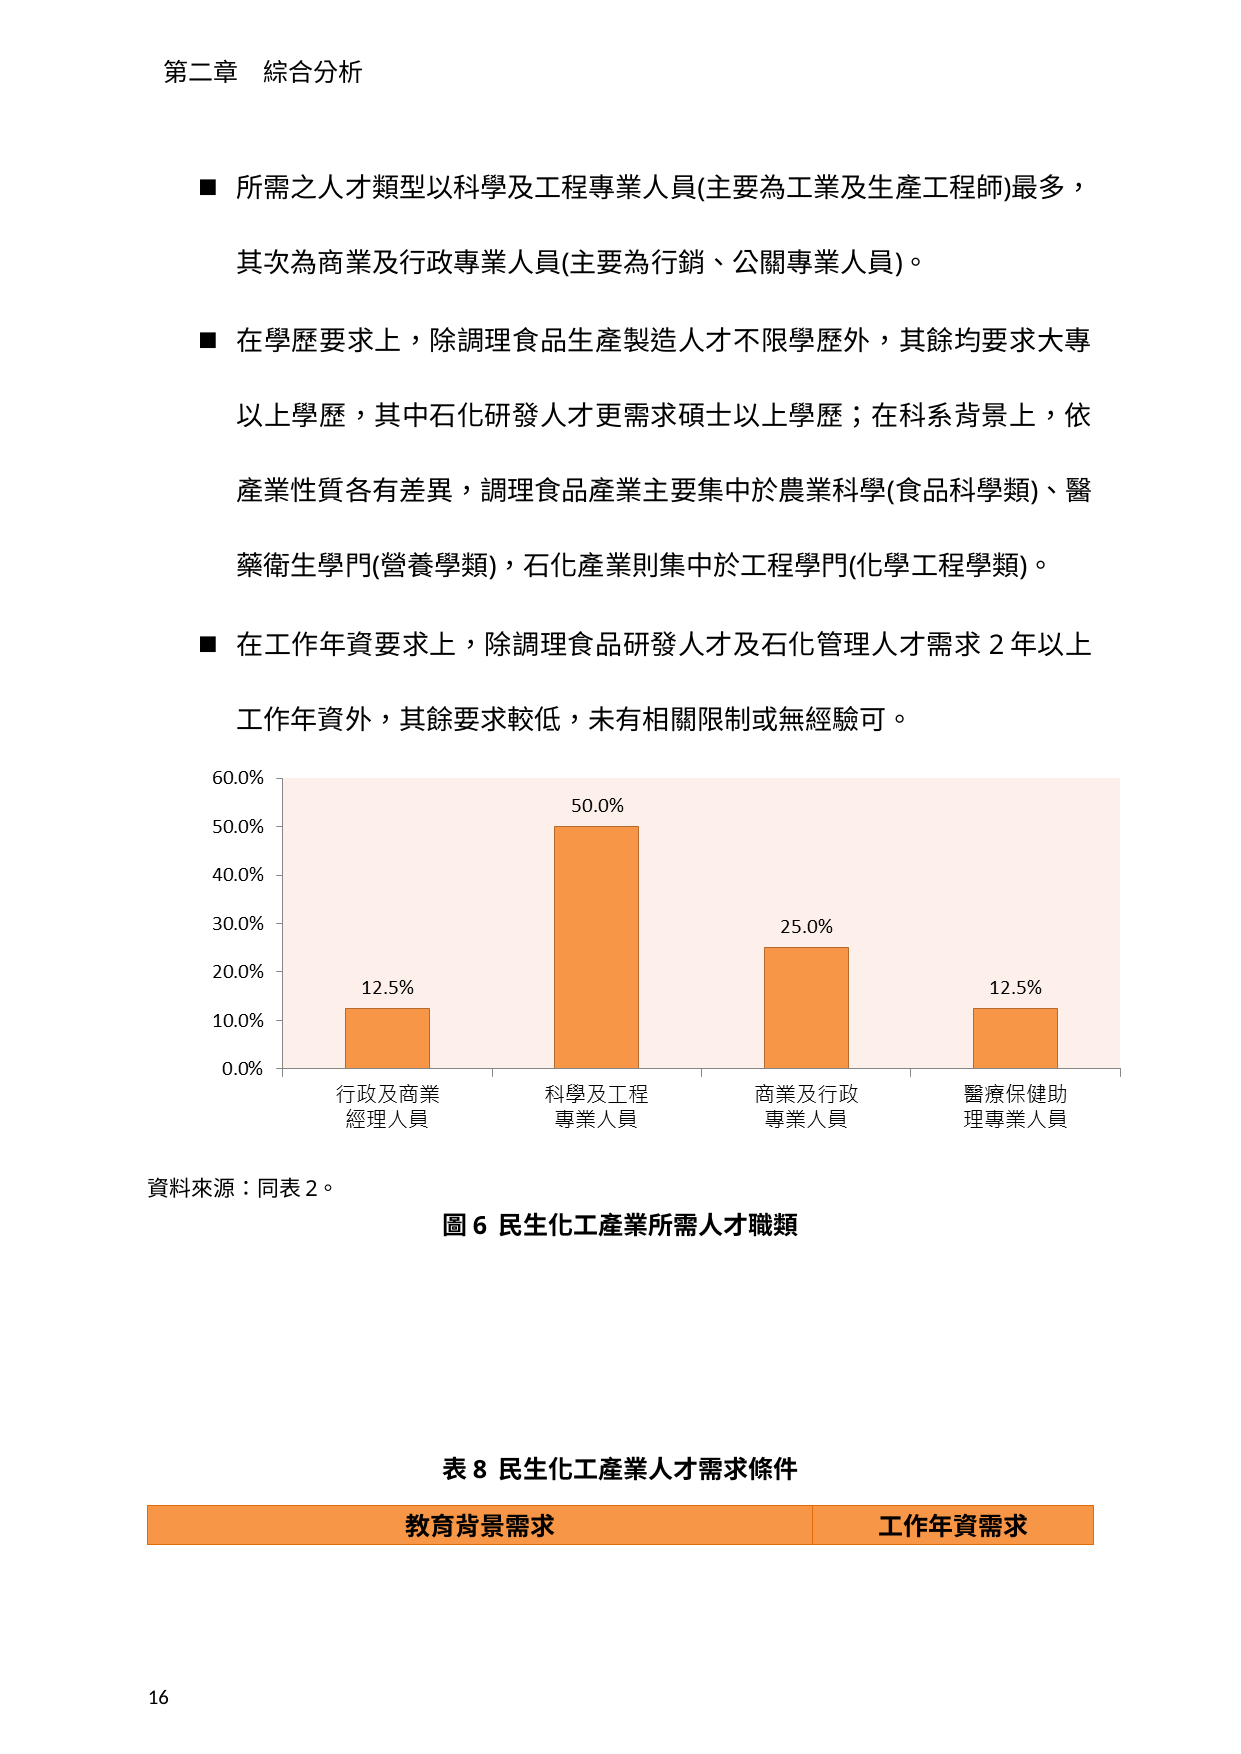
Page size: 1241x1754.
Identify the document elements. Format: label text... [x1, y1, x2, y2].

table_header 工作年資需求 [813, 1506, 1093, 1544]
list 在工作年資要求上，除調理食品研發人才及石化管理人才需求2年以上工作年資外，其餘要求較低，未有相關限制或無經驗可。 [198, 605, 1092, 755]
list 在學歷要求上，除調理食品生產製造人才不限學歷外，其餘均要求大專以上學歷，其中石化研發人才更需求碩士以上學歷；在科系背景上，依產業性質各有差異，調理食品產業主要集中於農業科學(食品科學類)、醫藥衛生學門(營養學類)，石化產業則集中於工程學門(化學工程學類)。 [198, 301, 1092, 601]
text 圖 6 民生化工產業所需人才職類 [148, 1205, 1092, 1243]
picture [198, 755, 1143, 1148]
table_header 教育背景需求 [148, 1506, 812, 1544]
text 表 8 民生化工產業人才需求條件 [148, 1449, 1092, 1486]
list 所需之人才類型以科學及工程專業人員(主要為工業及生產工程師)最多，其次為商業及行政專業人員(主要為行銷、公關專業人員)。 [198, 148, 1092, 298]
text 資料來源：同表2。 [148, 1168, 1092, 1205]
